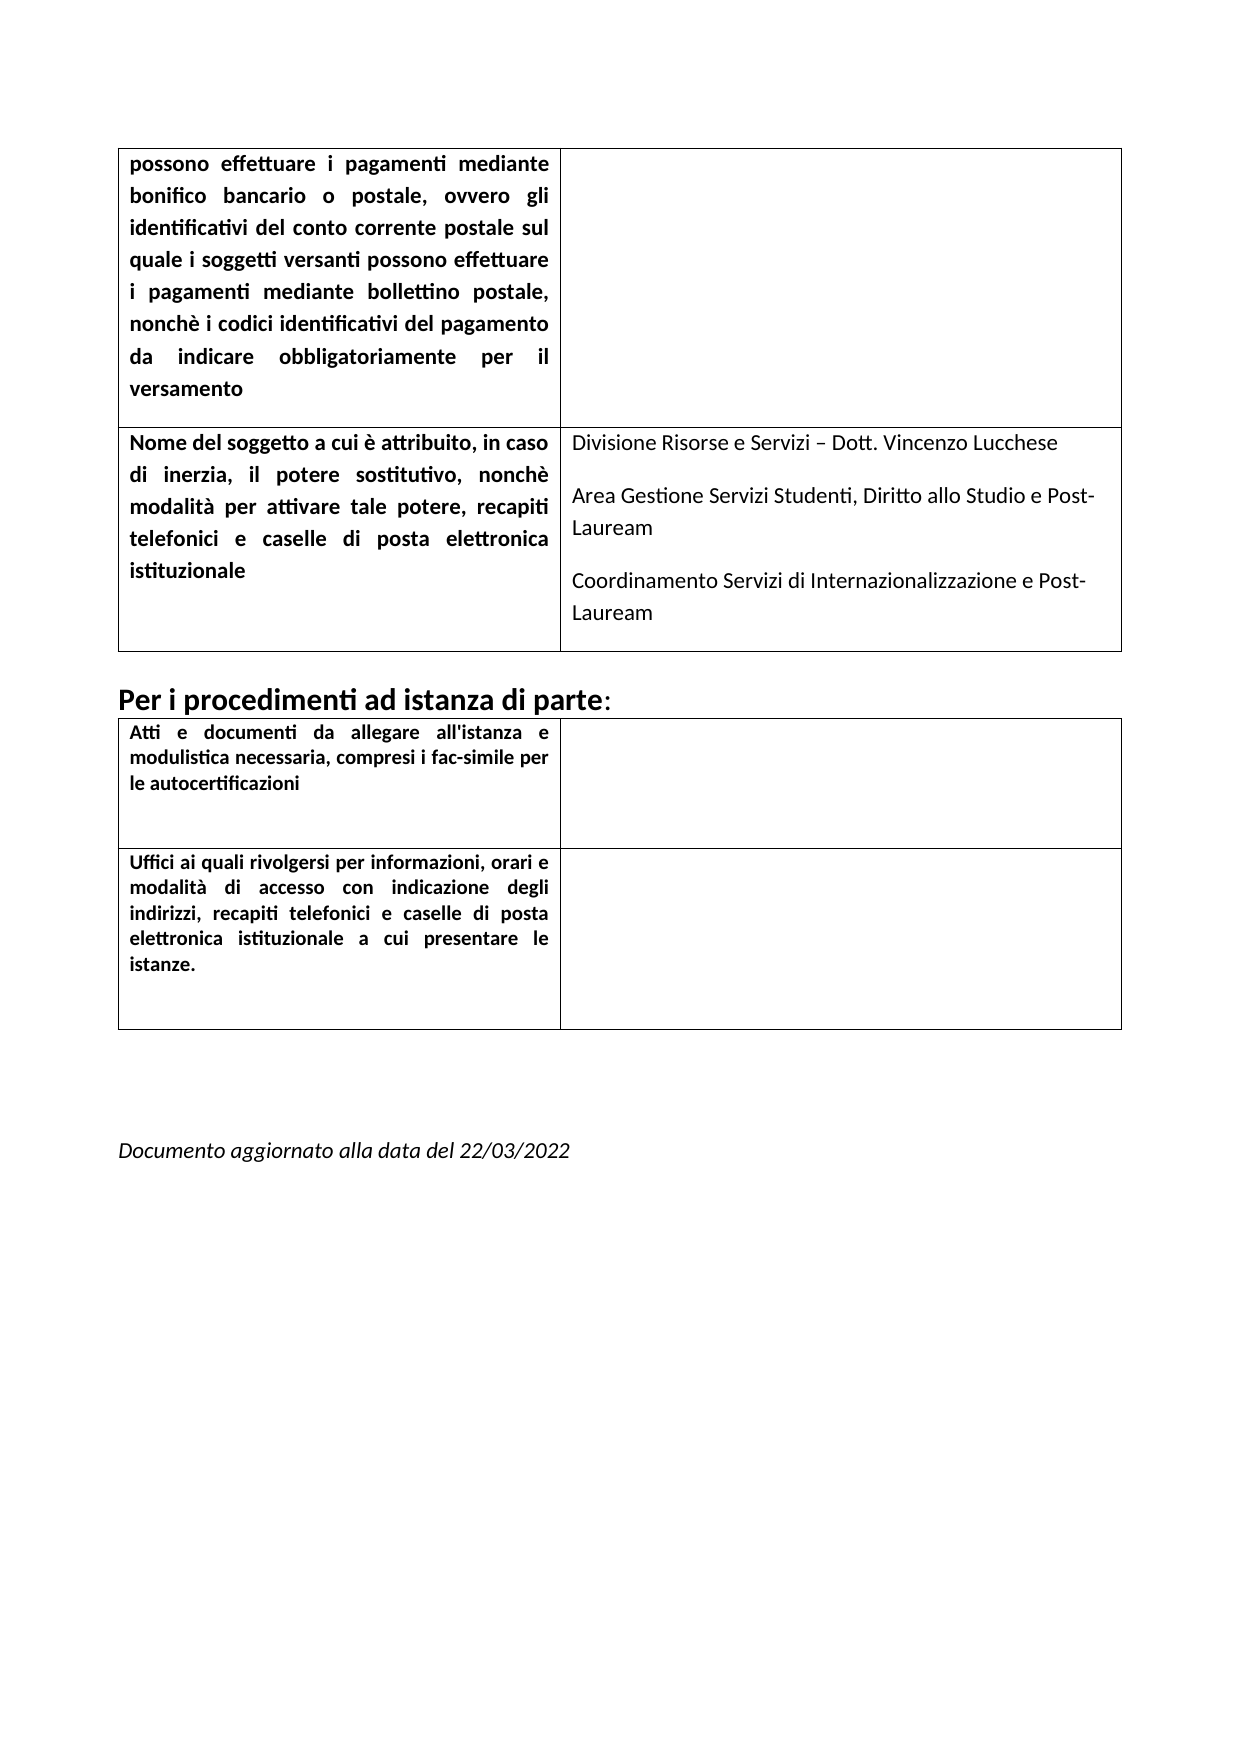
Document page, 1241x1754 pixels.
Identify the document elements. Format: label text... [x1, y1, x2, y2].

table_header [561, 719, 1121, 848]
table_header Atti e documenti da allegare all'istanza e modulistica necessaria, compresi i fac-simile per le autocertificazioni [119, 719, 560, 848]
table_cell Divisione Risorse e Servizi – Dott. Vincenzo Lucchese Area Gestione Servizi Studenti, Diritto allo Studio e Post-Lauream Coordinamento Servizi di Internazionalizzazione e Post-Lauream [561, 428, 1121, 651]
table_cell Uffici ai quali rivolgersi per informazioni, orari e modalità di accesso con indicazione degli indirizzi, recapiti telefonici e caselle di posta elettronica istituzionale a cui presentare le istanze. [119, 849, 560, 1029]
table_cell possono effettuare i pagamenti mediante bonifico bancario o postale, ovvero gli identificativi del conto corrente postale sul quale i soggetti versanti possono effettuare i pagamenti mediante bollettino postale, nonchè i codici identificativi del pagamento da indicare obbligatoriamente per il versamento [119, 149, 560, 427]
table_cell [561, 849, 1121, 1029]
table_cell Nome del soggetto a cui è attribuito, in caso di inerzia, il potere sostitutivo, nonchè modalità per attivare tale potere, recapiti telefonici e caselle di posta elettronica istituzionale [119, 428, 560, 651]
table_cell [561, 149, 1121, 427]
text Documento aggiornato alla data del 22/03/2022 [118, 1136, 1122, 1164]
text Per i procedimenti ad istanza di parte: [118, 680, 1122, 718]
